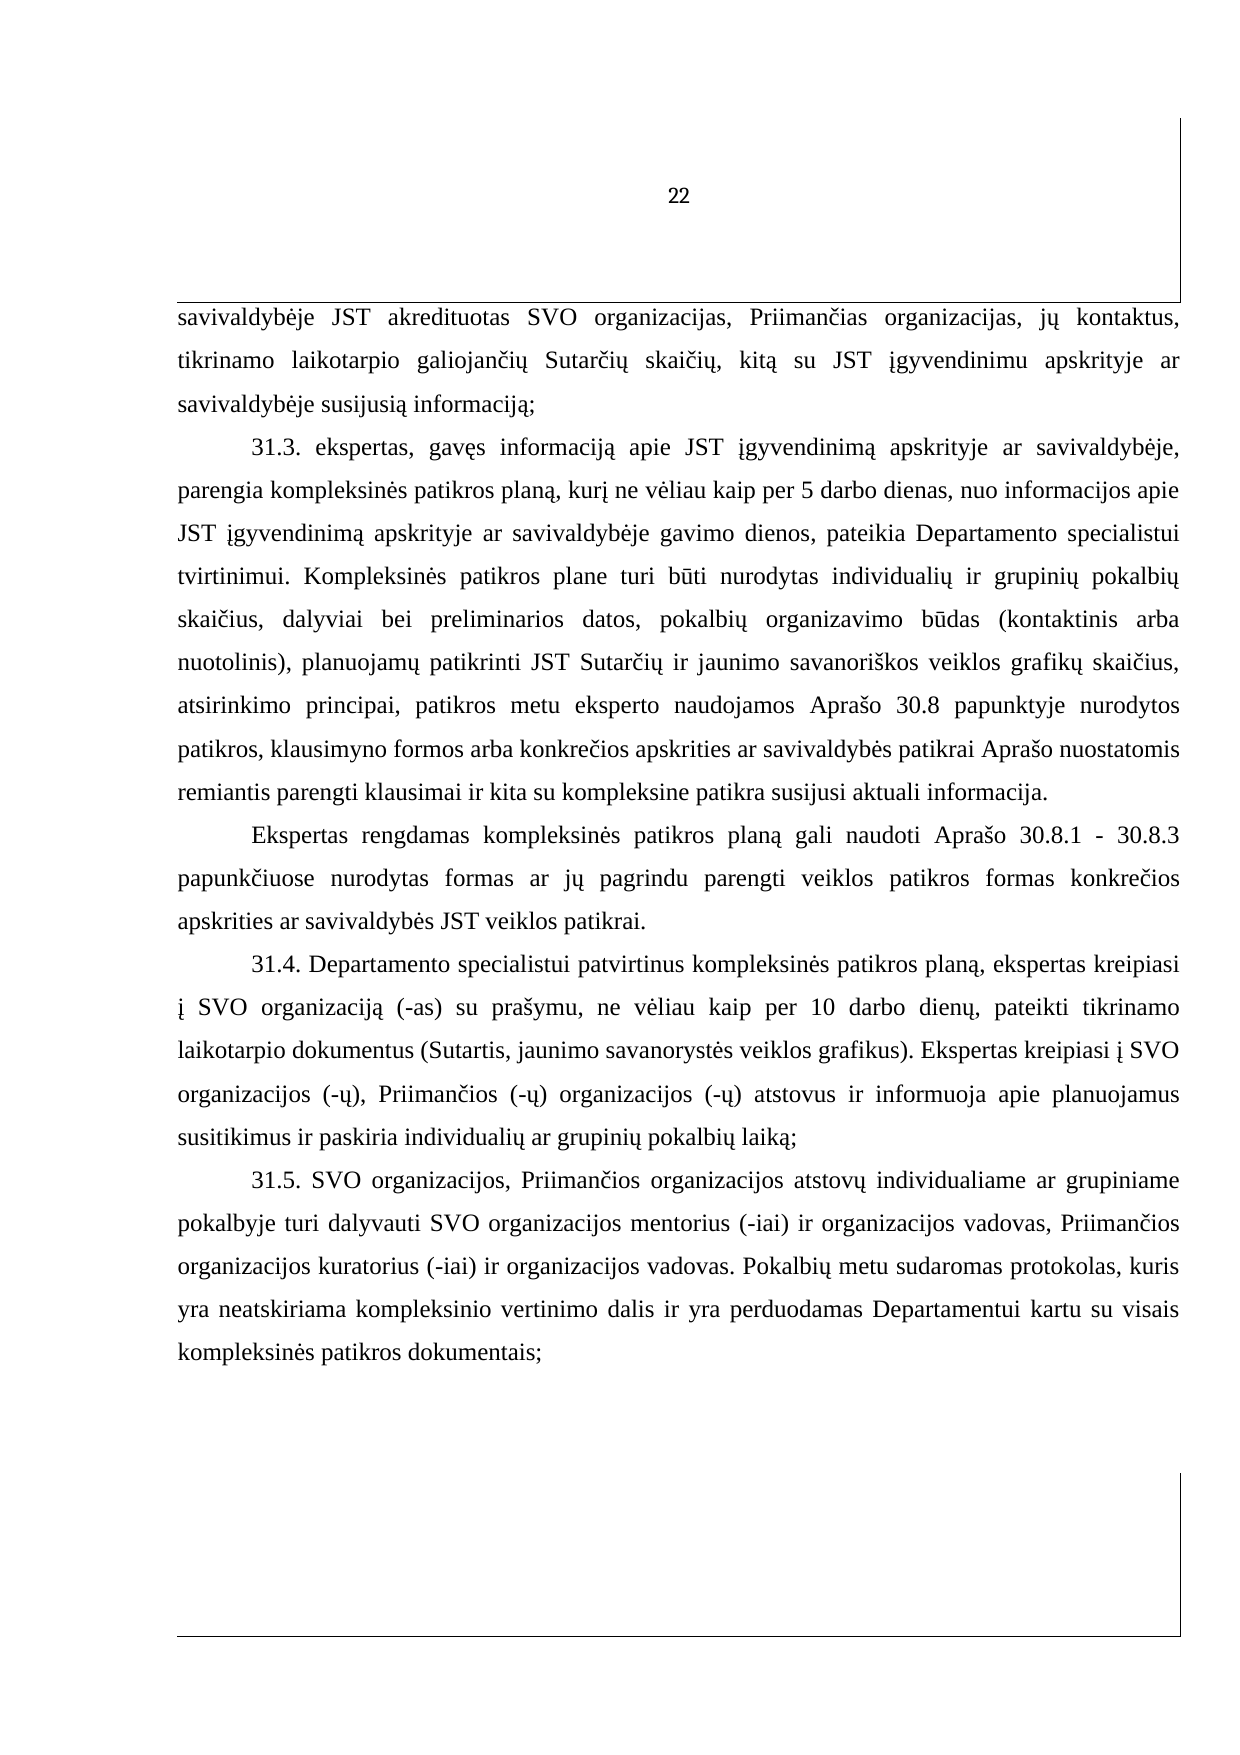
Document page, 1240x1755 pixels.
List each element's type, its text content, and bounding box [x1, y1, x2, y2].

text 31.5. SVO organizacijos, Priimančios organizacijos atstovų individualiame ar grupiniame pokalbyje turi dalyvauti SVO organizacijos mentorius (-iai) ir organizacijos vadovas, Priimančios organizacijos kuratorius (-iai) ir organizacijos vadovas. Pokalbių metu sudaromas protokolas, kuris yra neatskiriama kompleksinio vertinimo dalis ir yra perduodamas Departamentui kartu su visais kompleksinės patikros dokumentais; [177, 1165, 1181, 1366]
text 31.4. Departamento specialistui patvirtinus kompleksinės patikros planą, ekspertas kreipiasi į SVO organizaciją (-as) su prašymu, ne vėliau kaip per 10 darbo dienų, pateikti tikrinamo laikotarpio dokumentus (Sutartis, jaunimo savanorystės veiklos grafikus). Ekspertas kreipiasi į SVO organizacijos (-ų), Priimančios (-ų) organizacijos (-ų) atstovus ir informuoja apie planuojamus susitikimus ir paskiria individualių ar grupinių pokalbių laiką; [177, 949, 1181, 1151]
text Ekspertas rengdamas kompleksinės patikros planą gali naudoti Aprašo 30.8.1 - 30.8.3 papunkčiuose nurodytas formas ar jų pagrindu parengti veiklos patikros formas konkrečios apskrities ar savivaldybės JST veiklos patikrai. [177, 820, 1181, 935]
text 31.3. ekspertas, gavęs informaciją apie JST įgyvendinimą apskrityje ar savivaldybėje, parengia kompleksinės patikros planą, kurį ne vėliau kaip per 5 darbo dienas, nuo informacijos apie JST įgyvendinimą apskrityje ar savivaldybėje gavimo dienos, pateikia Departamento specialistui tvirtinimui. Kompleksinės patikros plane turi būti nurodytas individualių ir grupinių pokalbių skaičius, dalyviai bei preliminarios datos, pokalbių organizavimo būdas (kontaktinis arba nuotolinis), planuojamų patikrinti JST Sutarčių ir jaunimo savanoriškos veiklos grafikų skaičius, atsirinkimo principai, patikros metu eksperto naudojamos Aprašo 30.8 papunktyje nurodytos patikros, klausimyno formos arba konkrečios apskrities ar savivaldybės patikrai Aprašo nuostatomis remiantis parengti klausimai ir kita su kompleksine patikra susijusi aktuali informacija. [177, 432, 1181, 806]
text savivaldybėje JST akredituotas SVO organizacijas, Priimančias organizacijas, jų kontaktus, tikrinamo laikotarpio galiojančių Sutarčių skaičių, kitą su JST įgyvendinimu apskrityje ar savivaldybėje susijusią informaciją; [177, 302, 1181, 417]
